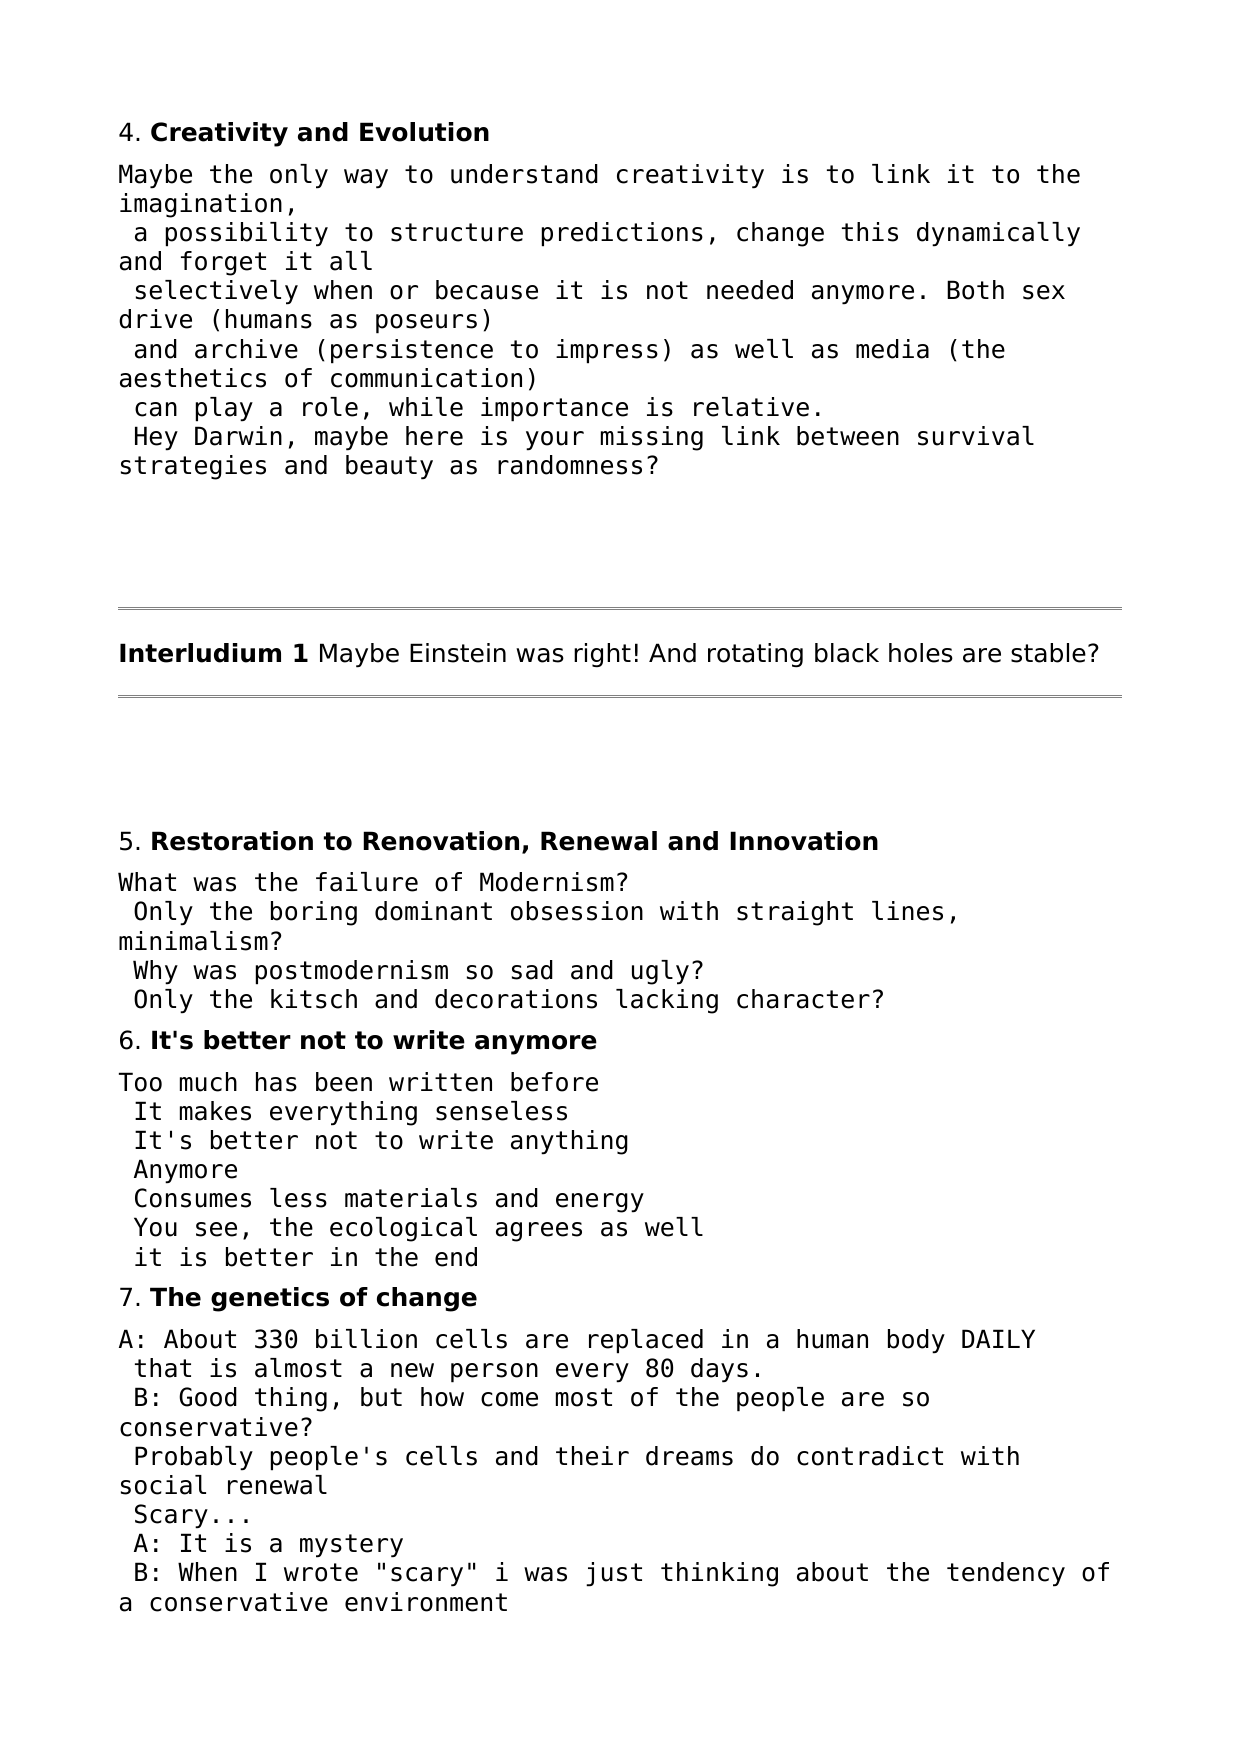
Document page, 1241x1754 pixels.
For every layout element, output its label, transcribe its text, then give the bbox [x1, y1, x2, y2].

text 5. Restoration to Renovation, Renewal and Innovation [118, 827, 1122, 856]
text Interludium 1 Maybe Einstein was right! And rotating black holes are stable? [118, 639, 1122, 668]
text 7. The genetics of change [118, 1284, 1122, 1313]
text 4. Creativity and Evolution [118, 118, 1122, 147]
text 6. It's better not to write anymore [118, 1026, 1122, 1055]
text Maybe the only way to understand creativity is to link it to the imagination, a possibility to structure predictions, change this dynamically and forget it all selectively when or because it is not needed anymore. Both sex drive (humans as poseurs) and archive (persistence to impress) as well as media (the aesthetics of communication) can play a role, while importance is relative. Hey Darwin, maybe here is your missing link between survival strategies and beauty as randomness? [118, 160, 1122, 481]
text What was the failure of Modernism? Only the boring dominant obsession with straight lines, minimalism? Why was postmodernism so sad and ugly? Only the kitsch and decorations lacking character? [118, 868, 1122, 1014]
text Too much has been written before It makes everything senseless It's better not to write anything Anymore Consumes less materials and energy You see, the ecological agrees as well it is better in the end [118, 1068, 1122, 1272]
text A: About 330 billion cells are replaced in a human body DAILY that is almost a new person every 80 days. B: Good thing, but how come most of the people are so conservative? Probably people's cells and their dreams do contradict with social renewal Scary... A: It is a mystery B: When I wrote "scary" i was just thinking about the tendency of a conservative environment [118, 1325, 1122, 1617]
